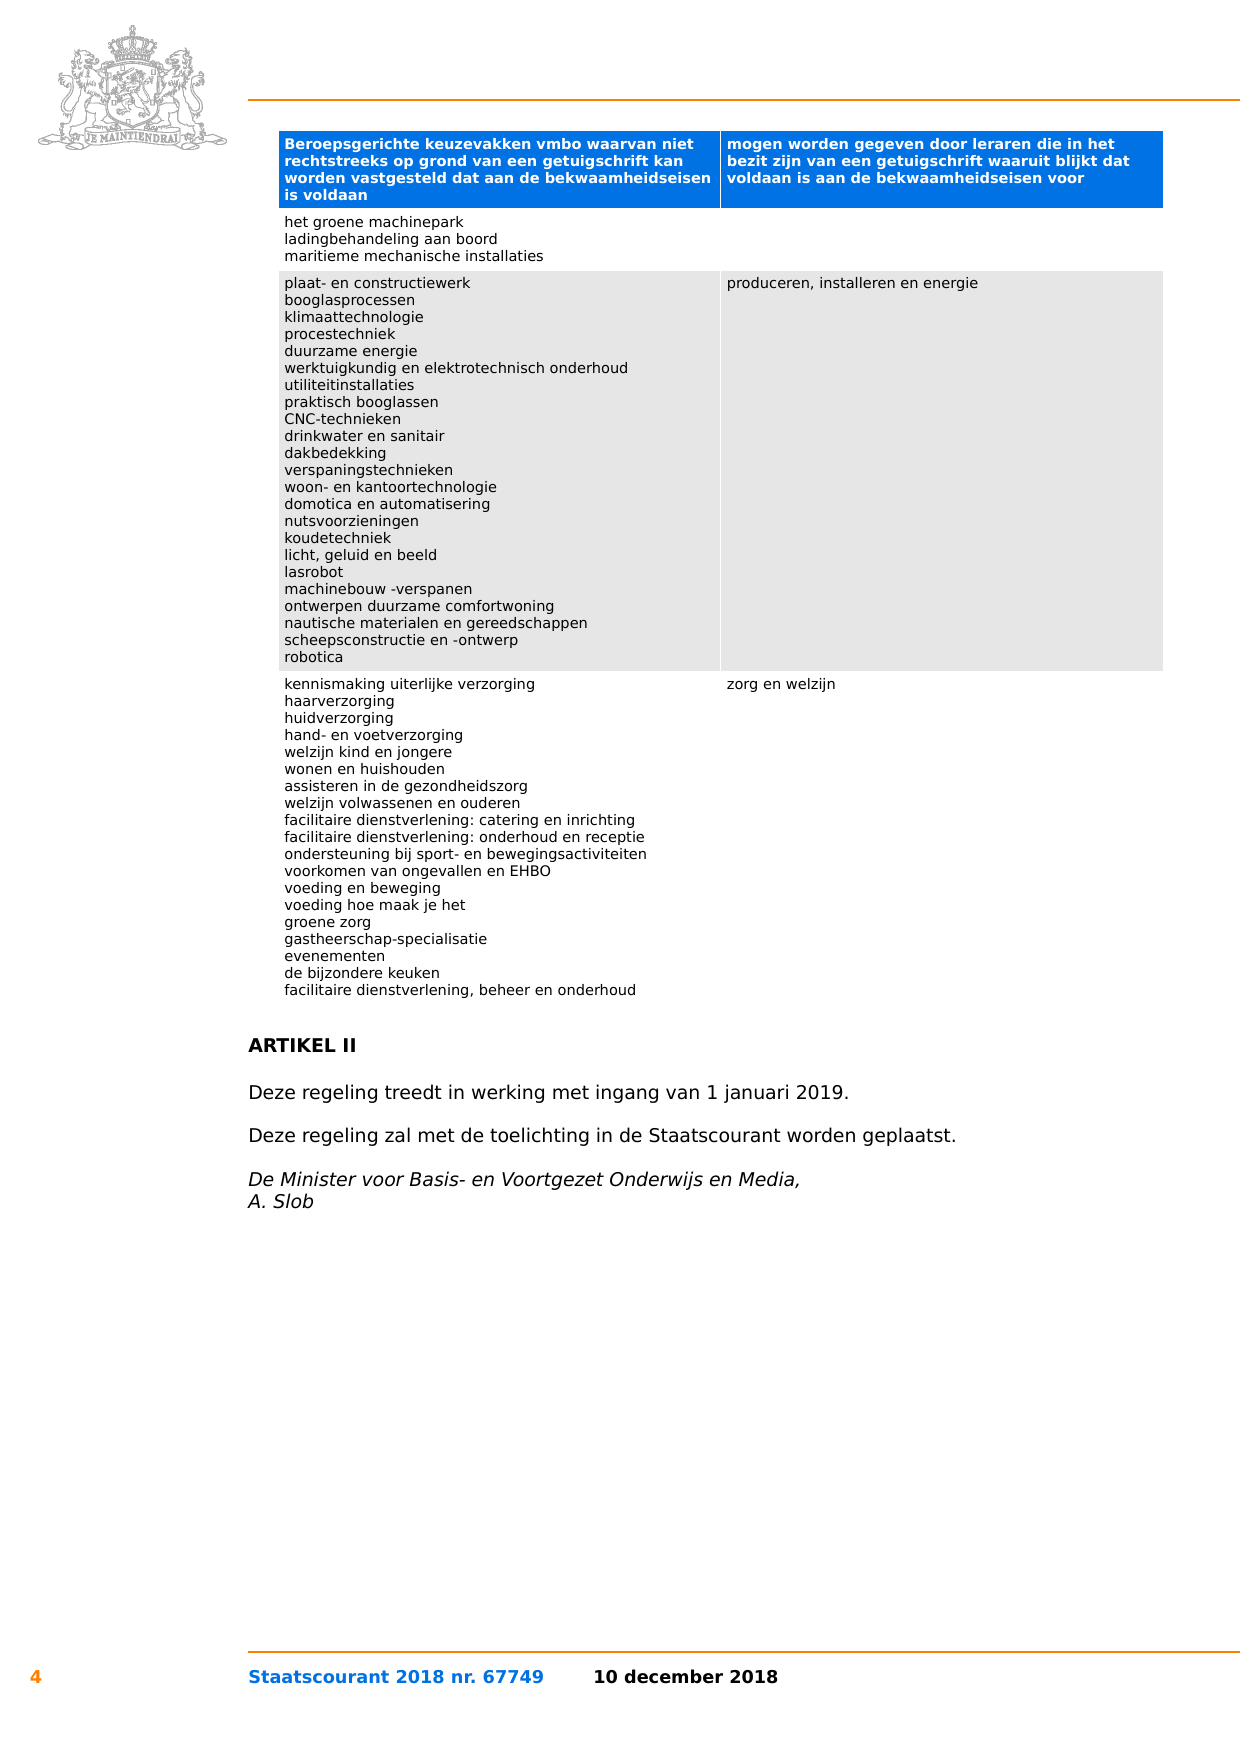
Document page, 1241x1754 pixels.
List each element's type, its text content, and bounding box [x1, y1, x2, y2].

table_cell zorg en welzijn [721, 672, 1163, 1003]
table_header mogen worden gegeven door leraren die in het bezit zijn van een getuigschrift waaruit blijkt dat voldaan is aan de bekwaamheidseisen voor [721, 131, 1163, 208]
table_cell plaat- en constructiewerk booglasprocessen klimaattechnologie procestechniek duurzame energie werktuigkundig en elektrotechnisch onderhoud utiliteitinstallaties praktisch booglassen CNC-technieken drinkwater en sanitair dakbedekking verspaningstechnieken woon- en kantoortechnologie domotica en automatisering nutsvoorzieningen koudetechniek licht, geluid en beeld lasrobot machinebouw -verspanen ontwerpen duurzame comfortwoning nautische materialen en gereedschappen scheepsconstructie en -ontwerp robotica [279, 271, 720, 671]
table_cell het groene machinepark ladingbehandeling aan boord maritieme mechanische installaties [279, 209, 720, 269]
text De Minister voor Basis- en Voortgezet Onderwijs en Media, A. Slob [248, 1169, 1163, 1213]
subtitle ARTIKEL II [248, 1034, 1163, 1057]
table_cell [721, 209, 1163, 269]
table_cell kennismaking uiterlijke verzorging haarverzorging huidverzorging hand- en voetverzorging welzijn kind en jongere wonen en huishouden assisteren in de gezondheidszorg welzijn volwassenen en ouderen facilitaire dienstverlening: catering en inrichting facilitaire dienstverlening: onderhoud en receptie ondersteuning bij sport- en bewegingsactiviteiten voorkomen van ongevallen en EHBO voeding en beweging voeding hoe maak je het groene zorg gastheerschap-specialisatie evenementen de bijzondere keuken facilitaire dienstverlening, beheer en onderhoud [279, 672, 720, 1003]
text Deze regeling treedt in werking met ingang van 1 januari 2019. [248, 1082, 1163, 1103]
picture [38, 25, 227, 150]
text Deze regeling zal met de toelichting in de Staatscourant worden geplaatst. [248, 1125, 1163, 1147]
table_cell produceren, installeren en energie [721, 271, 1163, 671]
table_header Beroepsgerichte keuzevakken vmbo waarvan niet rechtstreeks op grond van een getuigschrift kan worden vastgesteld dat aan de bekwaamheidseisen is voldaan [279, 131, 720, 208]
